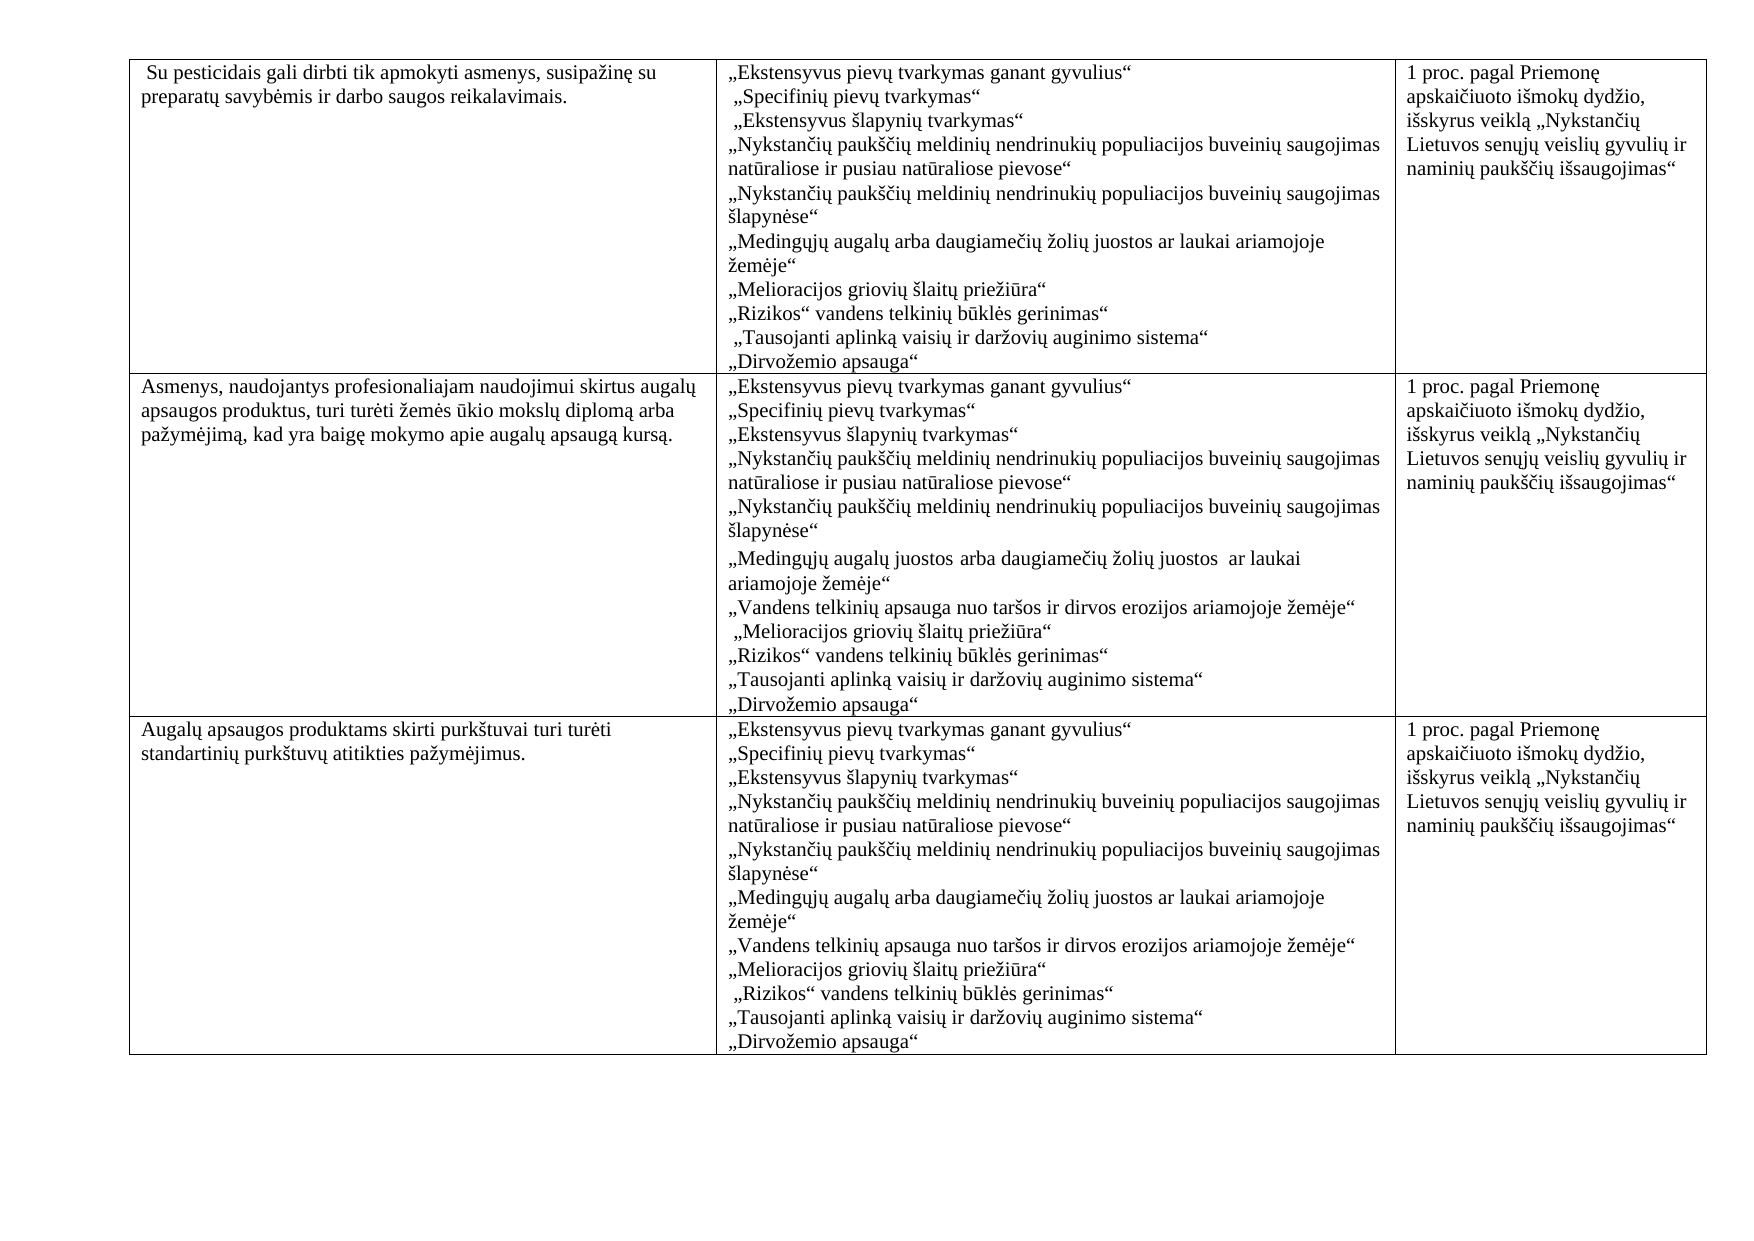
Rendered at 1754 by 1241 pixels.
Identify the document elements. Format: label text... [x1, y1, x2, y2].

table_cell Augalų apsaugos produktams skirti purkštuvai turi turėti standartinių purkštuvų atitikties pažymėjimus. [130, 717, 716, 1053]
table_cell „Ekstensyvus pievų tvarkymas ganant gyvulius“ „Specifinių pievų tvarkymas“ „Ekstensyvus šlapynių tvarkymas“ „Nykstančių paukščių meldinių nendrinukių populiacijos buveinių saugojimas natūraliose ir pusiau natūraliose pievose“ „Nykstančių paukščių meldinių nendrinukių populiacijos buveinių saugojimas šlapynėse“ „Medingųjų augalų arba daugiamečių žolių juostos ar laukai ariamojoje žemėje“ „Melioracijos griovių šlaitų priežiūra“ „Rizikos“ vandens telkinių būklės gerinimas“ „Tausojanti aplinką vaisių ir daržovių auginimo sistema“ „Dirvožemio apsauga“ [717, 60, 1395, 373]
table_cell Asmenys, naudojantys profesionaliajam naudojimui skirtus augalų apsaugos produktus, turi turėti žemės ūkio mokslų diplomą arba pažymėjimą, kad yra baigę mokymo apie augalų apsaugą kursą. [130, 374, 716, 716]
table_cell „Ekstensyvus pievų tvarkymas ganant gyvulius“ „Specifinių pievų tvarkymas“ „Ekstensyvus šlapynių tvarkymas“ „Nykstančių paukščių meldinių nendrinukių populiacijos buveinių saugojimas natūraliose ir pusiau natūraliose pievose“ „Nykstančių paukščių meldinių nendrinukių populiacijos buveinių saugojimas šlapynėse“ „Medingųjų augalų juostos arba daugiamečių žolių juostos ar laukai ariamojoje žemėje“ „Vandens telkinių apsauga nuo taršos ir dirvos erozijos ariamojoje žemėje“ „Melioracijos griovių šlaitų priežiūra“ „Rizikos“ vandens telkinių būklės gerinimas“ „Tausojanti aplinką vaisių ir daržovių auginimo sistema“ „Dirvožemio apsauga“ [717, 374, 1395, 716]
table_cell Su pesticidais gali dirbti tik apmokyti asmenys, susipažinę su preparatų savybėmis ir darbo saugos reikalavimais. [130, 60, 716, 373]
table_cell 1 proc. pagal Priemonę apskaičiuoto išmokų dydžio, išskyrus veiklą „Nykstančių Lietuvos senųjų veislių gyvulių ir naminių paukščių išsaugojimas“ [1396, 374, 1706, 716]
table_cell 1 proc. pagal Priemonę apskaičiuoto išmokų dydžio, išskyrus veiklą „Nykstančių Lietuvos senųjų veislių gyvulių ir naminių paukščių išsaugojimas“ [1396, 60, 1706, 373]
table_cell „Ekstensyvus pievų tvarkymas ganant gyvulius“ „Specifinių pievų tvarkymas“ „Ekstensyvus šlapynių tvarkymas“ „Nykstančių paukščių meldinių nendrinukių buveinių populiacijos saugojimas natūraliose ir pusiau natūraliose pievose“ „Nykstančių paukščių meldinių nendrinukių populiacijos buveinių saugojimas šlapynėse“ „Medingųjų augalų arba daugiamečių žolių juostos ar laukai ariamojoje žemėje“ „Vandens telkinių apsauga nuo taršos ir dirvos erozijos ariamojoje žemėje“ „Melioracijos griovių šlaitų priežiūra“ „Rizikos“ vandens telkinių būklės gerinimas“ „Tausojanti aplinką vaisių ir daržovių auginimo sistema“ „Dirvožemio apsauga“ [717, 717, 1395, 1053]
table_cell 1 proc. pagal Priemonę apskaičiuoto išmokų dydžio, išskyrus veiklą „Nykstančių Lietuvos senųjų veislių gyvulių ir naminių paukščių išsaugojimas“ [1396, 717, 1706, 1053]
